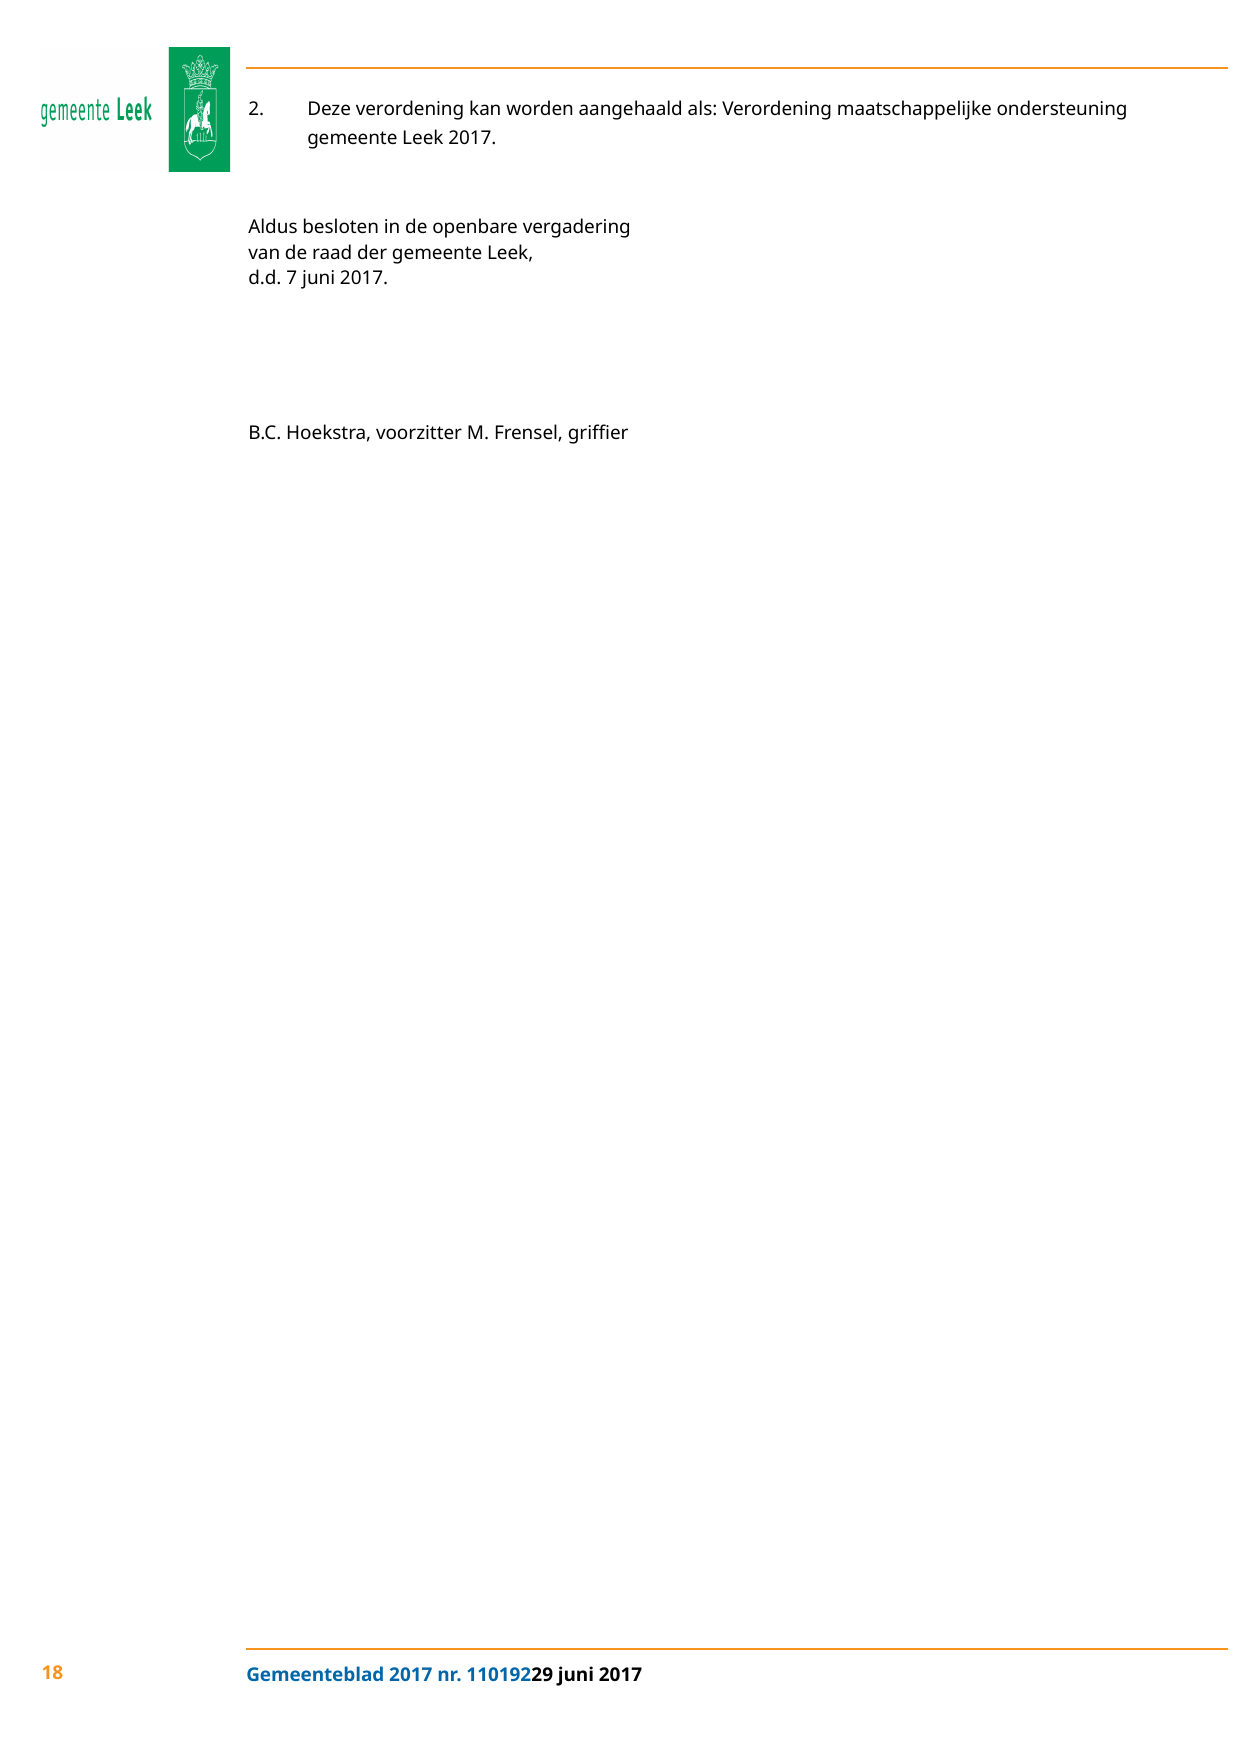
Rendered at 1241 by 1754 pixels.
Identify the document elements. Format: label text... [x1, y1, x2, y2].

text B.C. Hoekstra, voorzitter M. Frensel, griffier [248, 419, 1152, 445]
list Deze verordening kan worden aangehaald als: Verordening maatschappelijke ondersteuning gemeente Leek 2017. [248, 95, 1152, 150]
picture [41, 47, 231, 172]
text van de raad der gemeente Leek, [248, 239, 1152, 264]
text Aldus besloten in de openbare vergadering [248, 213, 1152, 239]
text d.d. 7 juni 2017. [248, 264, 1152, 290]
